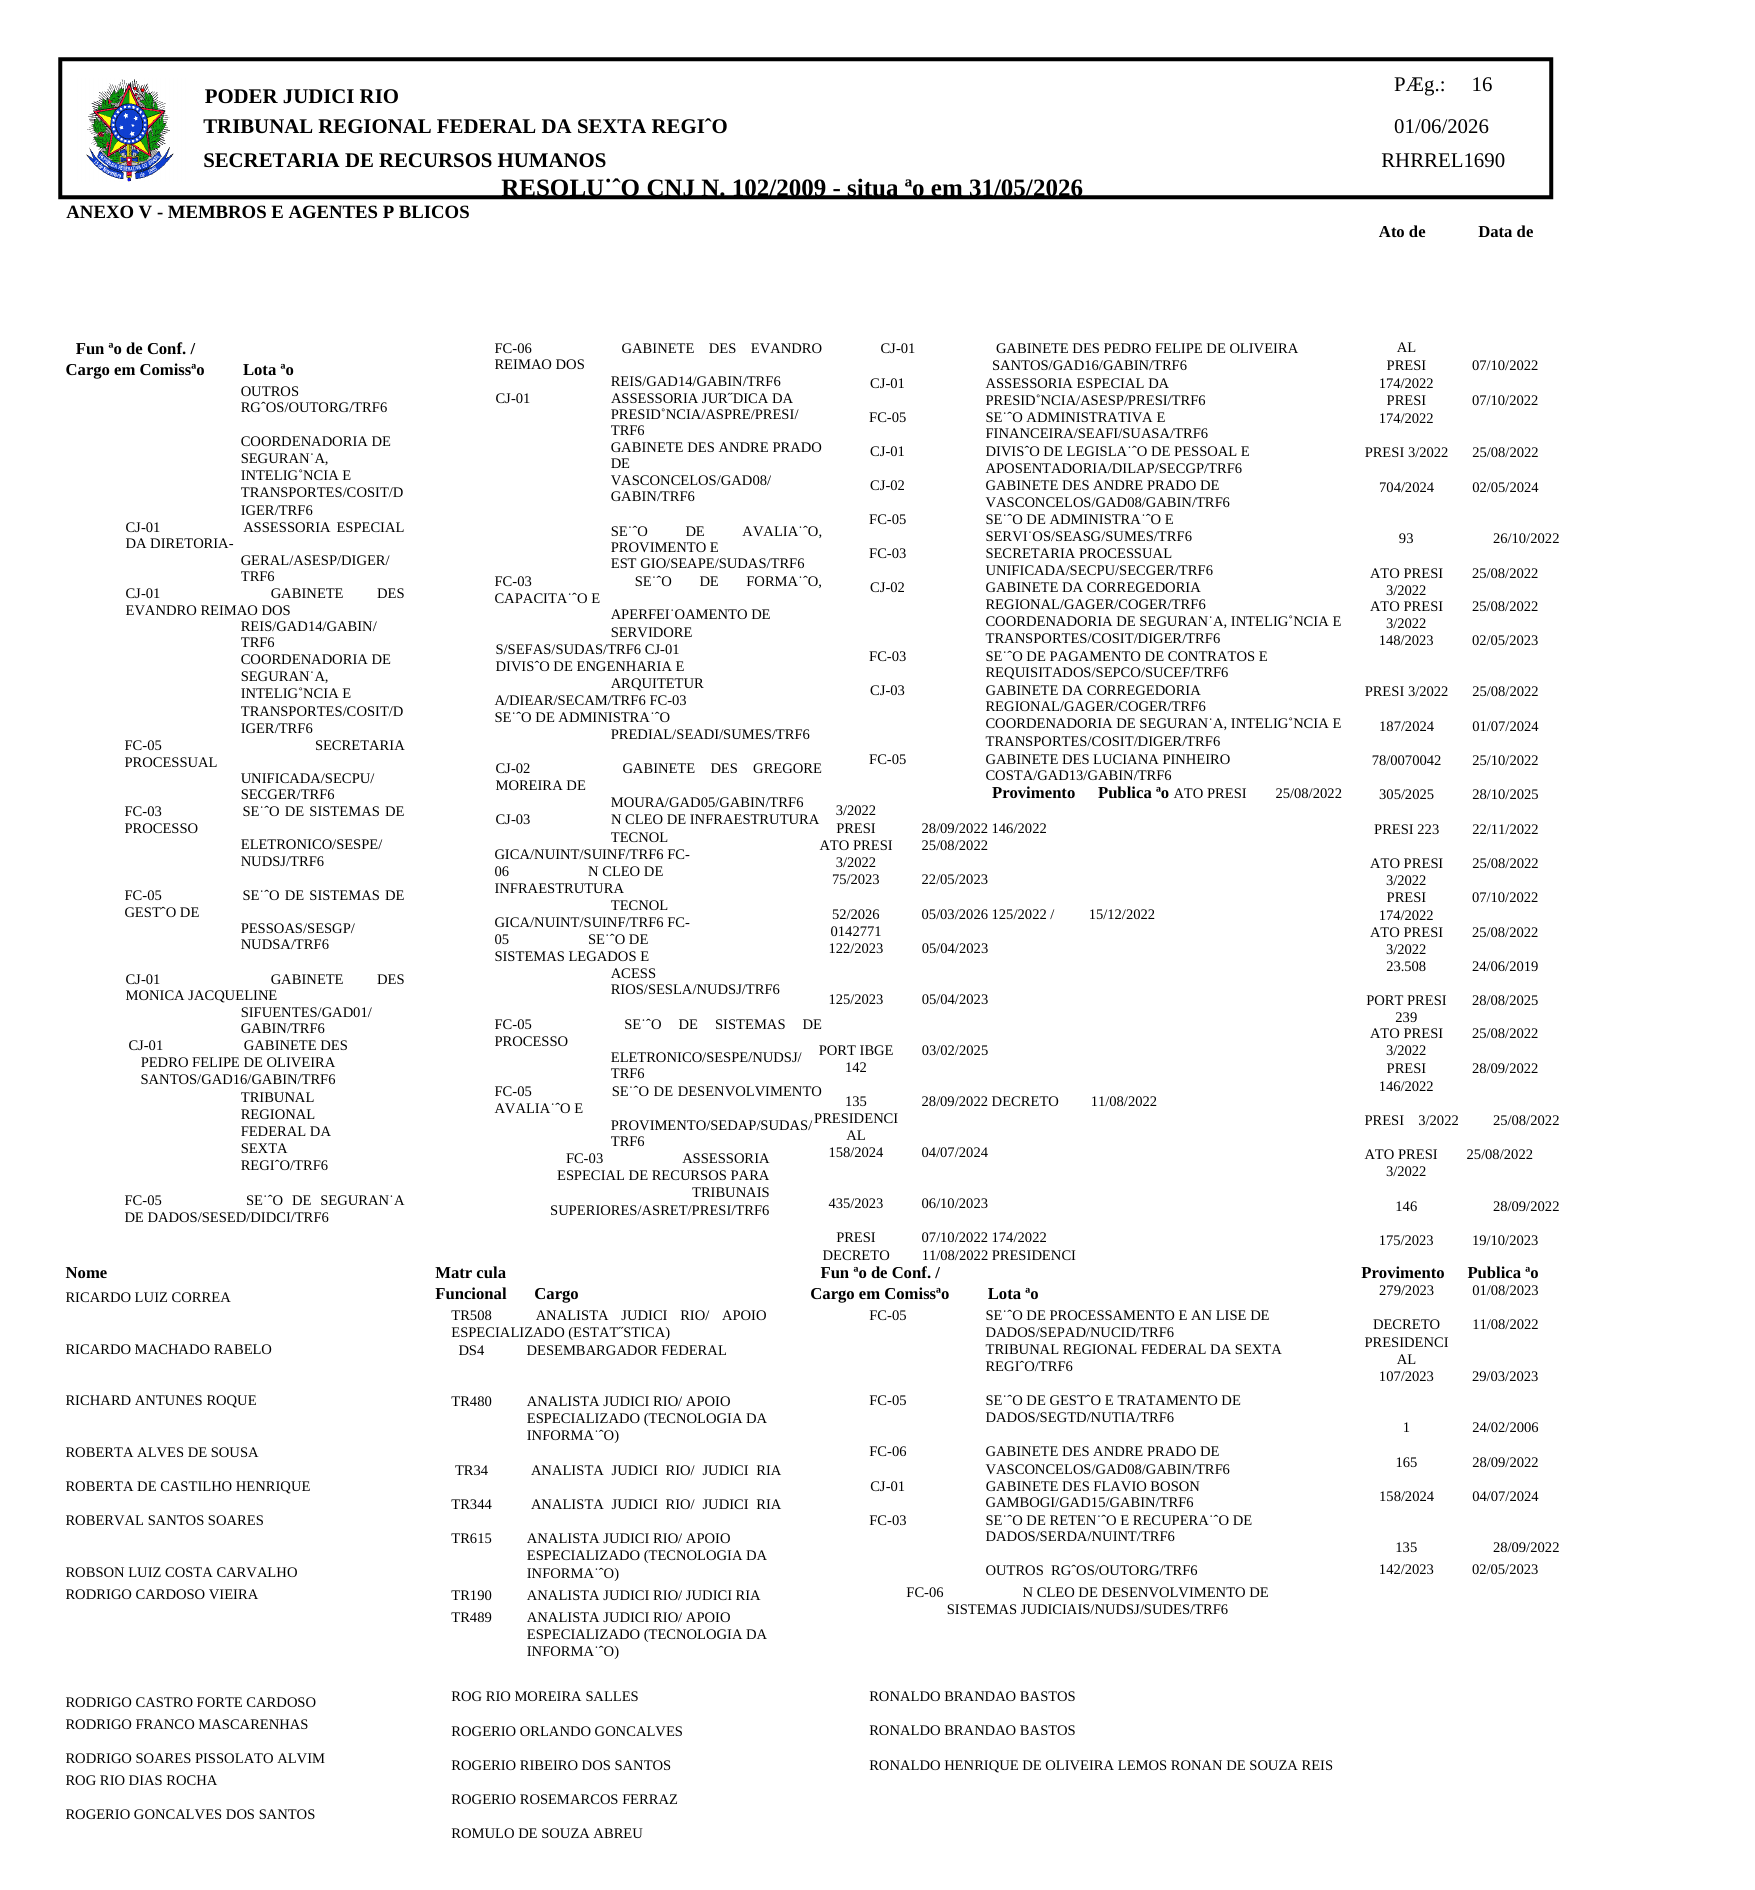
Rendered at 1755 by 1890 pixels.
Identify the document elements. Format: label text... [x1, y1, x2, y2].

text ESPECIALIZADO (TECNOLOGIA DA INFORMA˙ˆO) [527, 1625, 788, 1659]
text PREDIAL/SEADI/SUMES/TRF6 [611, 726, 806, 742]
text PRESI 3/2022 25/08/2022 187/2024 01/07/2024 78/0070042 25/10/2022 305/2025 28/10/2025 PRESI 223 22/11/2022 ATO PRESI 25/08/2022 [1364, 665, 1538, 872]
text CJ-01 GABINETE DES EVANDRO REIMAO DOS [125, 585, 404, 618]
text CJ-01 ASSESSORIA ESPECIAL DA [870, 375, 1351, 392]
text COSTA/GAD13/GABIN/TRF6 [985, 767, 1351, 783]
text REIS/GAD14/GABIN/TRF6 [241, 618, 404, 651]
text Cargo em Comissªo Lota ªo [810, 1283, 1327, 1303]
text FC-06 N CLEO DE DESENVOLVIMENTO DE SISTEMAS JUDICIAIS/NUDSJ/SUDES/TRF6 [869, 1583, 1306, 1618]
text 435/2023 06/10/2023 [828, 1195, 1351, 1212]
text Fun ªo de Conf. / [820, 1264, 1327, 1282]
text OUTROS RGˆOS/OUTORG/TRF6 [241, 383, 404, 415]
text ACESS RIOS/SESLA/NUDSJ/TRF6 [611, 965, 806, 998]
text FC-03 SE˙ˆO DE FORMA˙ˆO, CAPACITA˙ˆO E [494, 573, 806, 606]
text FC-05 SE˙ˆO DE ADMINISTRA˙ˆO E [869, 511, 1351, 528]
text TR190 ANALISTA JUDICI RIO/ JUDICI RIA TR489 ANALISTA JUDICI RIO/ APOIO [451, 1581, 782, 1625]
text TR34 ANALISTA JUDICI RIO/ JUDICI RIA TR344 ANALISTA JUDICI RIO/ JUDICI RIA TR615 ANALISTA JUDICI RIO/ APOIO [451, 1444, 782, 1547]
text Funcional Cargo [435, 1283, 788, 1303]
text FC-05 GABINETE DES LUCIANA PINHEIRO [869, 750, 1351, 767]
text ROMULO DE SOUZA ABREU [451, 1826, 818, 1842]
text REGIONAL/GAGER/COGER/TRF6 [985, 596, 1351, 612]
text UNIFICADA/SECPU/SECGER/TRF6 [241, 770, 404, 803]
text PRESI 28/09/2022 146/2022 [1378, 1059, 1559, 1094]
text 135 28/09/2022 DECRETO 11/08/2022 [822, 1076, 1351, 1110]
text ARQUITETURA/DIEAR/SECAM/TRF6 FC-03 SE˙ˆO DE ADMINISTRA˙ˆO [494, 674, 710, 726]
text Provimento Publica ªo 279/2023 01/08/2023 [1360, 1264, 1538, 1298]
text PRESI 07/10/2022 174/2022 [1378, 356, 1559, 391]
text ROG RIO MOREIRA SALLES [451, 1688, 818, 1705]
text PORT PRESI 28/08/2025 [1366, 992, 1559, 1008]
text APERFEI˙OAMENTO DE [611, 607, 806, 623]
text PROVIMENTO/SEDAP/SUDAS/TRF6 [611, 1117, 806, 1149]
text 3/2022 [836, 802, 1351, 819]
text GABINETE DES ANDRE PRADO DE [611, 440, 806, 472]
text FINANCEIRA/SEAFI/SUASA/TRF6 [985, 426, 1351, 442]
text SIFUENTES/GAD01/GABIN/TRF6 [241, 1004, 404, 1036]
text CJ-02 GABINETE DES GREGORE MOREIRA DE [495, 760, 806, 794]
text CJ-02 GABINETE DA CORREGEDORIA [870, 579, 1351, 596]
text 148/2023 02/05/2023 [1378, 632, 1559, 648]
text VASCONCELOS/GAD08/GABIN/TRF6 CJ-01 GABINETE DES FLAVIO BOSON [870, 1460, 1251, 1494]
text OUTROS RGˆOS/OUTORG/TRF6 [985, 1562, 1327, 1578]
picture [54, 53, 1557, 202]
text ROGERIO ROSEMARCOS FERRAZ [451, 1791, 818, 1808]
text 75/2023 22/05/2023 [832, 871, 1351, 888]
text FC-05 SE˙ˆO DE DESENVOLVIMENTO AVALIA˙ˆO E [494, 1083, 806, 1117]
text VASCONCELOS/GAD08/GABIN/TRF6 [611, 473, 806, 505]
text DADOS/SERDA/NUINT/TRF6 [985, 1528, 1327, 1544]
text CJ-01 ASSESSORIA JUR˝DICA DA [495, 390, 806, 407]
text 3/2022 [1386, 1043, 1559, 1059]
text 239 [1395, 1009, 1559, 1025]
text CJ-01 DIVISˆO DE LEGISLA˙ˆO DE PESSOAL E [870, 443, 1351, 460]
text COORDENADORIA DE SEGURAN˙A, INTELIG˚NCIA E TRANSPORTES/COSIT/DIGER/TRF6 [985, 715, 1351, 749]
text 3/2022 [1386, 941, 1559, 957]
text ROBERTA ALVES DE SOUSA ROBERTA DE CASTILHO HENRIQUE ROBERVAL SANTOS SOARES [65, 1426, 330, 1529]
text 1 24/02/2006 165 28/09/2022 158/2024 04/07/2024 [1379, 1401, 1538, 1504]
text FC-03 SE˙ˆO DE PAGAMENTO DE CONTRATOS E [869, 647, 1351, 664]
text ESPECIALIZADO (TECNOLOGIA DA INFORMA˙ˆO) [527, 1547, 788, 1581]
text 52/2026 05/03/2026 125/2022 / 15/12/2022 [824, 888, 1351, 922]
text ROBSON LUIZ COSTA CARVALHO RODRIGO CARDOSO VIEIRA [65, 1558, 318, 1602]
text Nome [65, 1264, 331, 1282]
text ELETRONICO/SESPE/NUDSJ/TRF6 [611, 1050, 806, 1082]
text PORT IBGE 03/02/2025 [818, 1042, 1351, 1059]
text SERVIDORES/SEFAS/SUDAS/TRF6 CJ-01 DIVISˆO DE ENGENHARIA E [495, 623, 693, 674]
text DECRETO 11/08/2022 PRESIDENCI [814, 1246, 1351, 1264]
text PRESI 3/2022 25/08/2022 ATO PRESI 25/08/2022 [1364, 1094, 1559, 1163]
text RODRIGO CASTRO FORTE CARDOSO RODRIGO FRANCO MASCARENHAS [65, 1688, 337, 1732]
text ATO PRESI 25/08/2022 [1370, 598, 1559, 615]
text RICARDO MACHADO RABELO RICHARD ANTUNES ROQUE [65, 1306, 293, 1409]
text COORDENADORIA DE SEGURAN˙A, INTELIG˚NCIA E TRANSPORTES/COSIT/DIGER/TRF6 [241, 432, 404, 518]
text RICARDO LUIZ CORREA [65, 1289, 331, 1306]
text 3/2022 [1386, 1163, 1559, 1180]
text 3/2022 [1386, 582, 1559, 598]
text SE˙ˆO DE AVALIA˙ˆO, PROVIMENTO E [611, 523, 806, 555]
text FC-05 SE˙ˆO ADMINISTRATIVA E [869, 409, 1351, 426]
text CJ-01 ASSESSORIA ESPECIAL DA DIRETORIA- [125, 519, 404, 552]
text CJ-01 GABINETE DES MONICA JACQUELINE [125, 971, 404, 1004]
text Cargo em Comissªo Lota ªo [65, 359, 404, 379]
text FC-03 ASSESSORIA ESPECIAL DE RECURSOS PARA TRIBUNAIS SUPERIORES/ASRET/PRESI/TRF6 [494, 1150, 769, 1218]
text DADOS/SEPAD/NUCID/TRF6 [985, 1324, 1327, 1340]
text RONALDO HENRIQUE DE OLIVEIRA LEMOS RONAN DE SOUZA REIS [869, 1739, 1510, 1773]
text FC-03 SE˙ˆO DE SISTEMAS DE PROCESSO [124, 803, 404, 837]
text 146 28/09/2022 175/2023 19/10/2023 [1378, 1180, 1559, 1248]
text EST GIO/SEAPE/SUDAS/TRF6 [611, 556, 806, 572]
text 3/2022 [1386, 872, 1559, 888]
text 23.508 24/06/2019 [1386, 958, 1559, 974]
text ATO PRESI 25/08/2022 [1370, 924, 1559, 941]
text RONALDO BRANDAO BASTOS [869, 1723, 1559, 1739]
text TECNOL GICA/NUINT/SUINF/TRF6 FC-06 N CLEO DE INFRAESTRUTURA [494, 828, 696, 897]
text PRESI 07/10/2022 174/2022 [1378, 391, 1559, 427]
text PRESI 28/09/2022 146/2022 [828, 819, 1351, 837]
text 3/2022 [1386, 616, 1559, 632]
text RONALDO BRANDAO BASTOS [869, 1688, 1559, 1705]
text FC-05 SECRETARIA PROCESSUAL [124, 737, 404, 770]
text COORDENADORIA DE SEGURAN˙A, INTELIG˚NCIA E TRANSPORTES/COSIT/DIGER/TRF6 [985, 612, 1351, 647]
text 0142771 [830, 923, 1351, 939]
text PRESID˚NCIA/ASESP/PRESI/TRF6 [985, 392, 1351, 408]
text PRESI 3/2022 25/08/2022 704/2024 02/05/2024 [1364, 427, 1538, 495]
text CJ-01 GABINETE DES PEDRO FELIPE DE OLIVEIRA SANTOS/GAD16/GABIN/TRF6 [870, 339, 1309, 374]
text PRESIDENCI [814, 1111, 1351, 1127]
text SERVI˙OS/SEASG/SUMES/TRF6 [985, 528, 1351, 544]
text Matr cula [435, 1264, 788, 1282]
text CJ-01 GABINETE DES PEDRO FELIPE DE OLIVEIRA SANTOS/GAD16/GABIN/TRF6 [125, 1037, 351, 1088]
text 93 26/10/2022 ATO PRESI 25/08/2022 [1370, 512, 1559, 581]
text FC-03 SE˙ˆO DE RETEN˙ˆO E RECUPERA˙ˆO DE [869, 1512, 1327, 1528]
text REIS/GAD14/GABIN/TRF6 [611, 373, 806, 389]
text CJ-02 GABINETE DES ANDRE PRADO DE [870, 477, 1351, 494]
text REGIONAL/GAGER/COGER/TRF6 [985, 699, 1351, 715]
text Provimento Publica ªo ATO PRESI 25/08/2022 [810, 783, 1342, 802]
text FC-06 GABINETE DES EVANDRO REIMAO DOS [494, 339, 806, 373]
text ATO PRESI 25/08/2022 [819, 837, 1351, 854]
text REQUISITADOS/SEPCO/SUCEF/TRF6 [985, 664, 1351, 681]
text DECRETO 11/08/2022 PRESIDENCI [1364, 1314, 1559, 1350]
text 122/2023 05/04/2023 [828, 939, 1351, 956]
text TR480 ANALISTA JUDICI RIO/ APOIO [451, 1393, 788, 1409]
text PRESI 07/10/2022 174/2022 [1378, 888, 1559, 924]
text FC-05 SE˙ˆO DE SEGURAN˙A DE DADOS/SESED/DIDCI/TRF6 [124, 1192, 404, 1225]
text FC-05 SE˙ˆO DE SISTEMAS DE PROCESSO [494, 1016, 806, 1049]
text 142 [845, 1059, 1351, 1076]
text GERAL/ASESP/DIGER/TRF6 [241, 552, 404, 584]
text VASCONCELOS/GAD08/GABIN/TRF6 [985, 494, 1351, 510]
text AL [1397, 1351, 1559, 1367]
text FC-05 SE˙ˆO DE PROCESSAMENTO E AN LISE DE [869, 1307, 1327, 1324]
text ROGERIO GONCALVES DOS SANTOS [65, 1807, 432, 1823]
text DADOS/SEGTD/NUTIA/TRF6 [985, 1409, 1327, 1426]
text CJ-03 GABINETE DA CORREGEDORIA [870, 681, 1351, 698]
text TECNOL GICA/NUINT/SUINF/TRF6 FC-05 SE˙ˆO DE SISTEMAS LEGADOS E [494, 897, 696, 965]
text UNIFICADA/SECPU/SECGER/TRF6 [985, 562, 1351, 578]
text GAMBOGI/GAD15/GABIN/TRF6 [985, 1495, 1327, 1511]
text PRESID˚NCIA/ASPRE/PRESI/TRF6 [611, 407, 806, 439]
text AL [846, 1128, 1351, 1144]
text 3/2022 [836, 854, 1351, 871]
text Fun ªo de Conf. / [76, 339, 404, 358]
text FC-05 SE˙ˆO DE GESTˆO E TRATAMENTO DE [869, 1392, 1327, 1409]
text TRIBUNAL REGIONAL FEDERAL DA SEXTA REGIˆO/TRF6 [985, 1340, 1303, 1374]
text COORDENADORIA DE SEGURAN˙A, INTELIG˚NCIA E TRANSPORTES/COSIT/DIGER/TRF6 [241, 651, 404, 736]
text ELETRONICO/SESPE/NUDSJ/TRF6 [241, 837, 404, 869]
text ROGERIO ORLANDO GONCALVES ROGERIO RIBEIRO DOS SANTOS [451, 1705, 703, 1773]
text FC-06 GABINETE DES ANDRE PRADO DE [869, 1443, 1327, 1460]
text PESSOAS/SESGP/NUDSA/TRF6 [241, 920, 404, 953]
text ESPECIALIZADO (TECNOLOGIA DA INFORMA˙ˆO) [527, 1409, 788, 1444]
text CJ-03 N CLEO DE INFRAESTRUTURA [495, 811, 806, 828]
text 107/2023 29/03/2023 [1379, 1367, 1559, 1384]
text TR508 ANALISTA JUDICI RIO/ APOIO ESPECIALIZADO (ESTAT˝STICA) [451, 1306, 767, 1341]
text APOSENTADORIA/DILAP/SECGP/TRF6 [985, 460, 1351, 476]
text PRESI 07/10/2022 174/2022 [828, 1228, 1351, 1246]
text ATO PRESI 25/08/2022 [1370, 1026, 1559, 1042]
text TRIBUNAL REGIONAL FEDERAL DA SEXTA REGIˆO/TRF6 [241, 1088, 344, 1174]
text FC-05 SE˙ˆO DE SISTEMAS DE GESTˆO DE [124, 887, 404, 920]
text 125/2023 05/04/2023 [828, 991, 1351, 1007]
text 135 28/09/2022 142/2023 02/05/2023 [1379, 1534, 1559, 1578]
text AL [1397, 339, 1559, 356]
text MOURA/GAD05/GABIN/TRF6 [611, 794, 806, 810]
text DS4 DESEMBARGADOR FEDERAL [458, 1342, 788, 1358]
text RODRIGO SOARES PISSOLATO ALVIM ROG RIO DIAS ROCHA [65, 1744, 346, 1788]
text 158/2024 04/07/2024 [828, 1144, 1351, 1161]
text FC-03 SECRETARIA PROCESSUAL [869, 545, 1351, 562]
